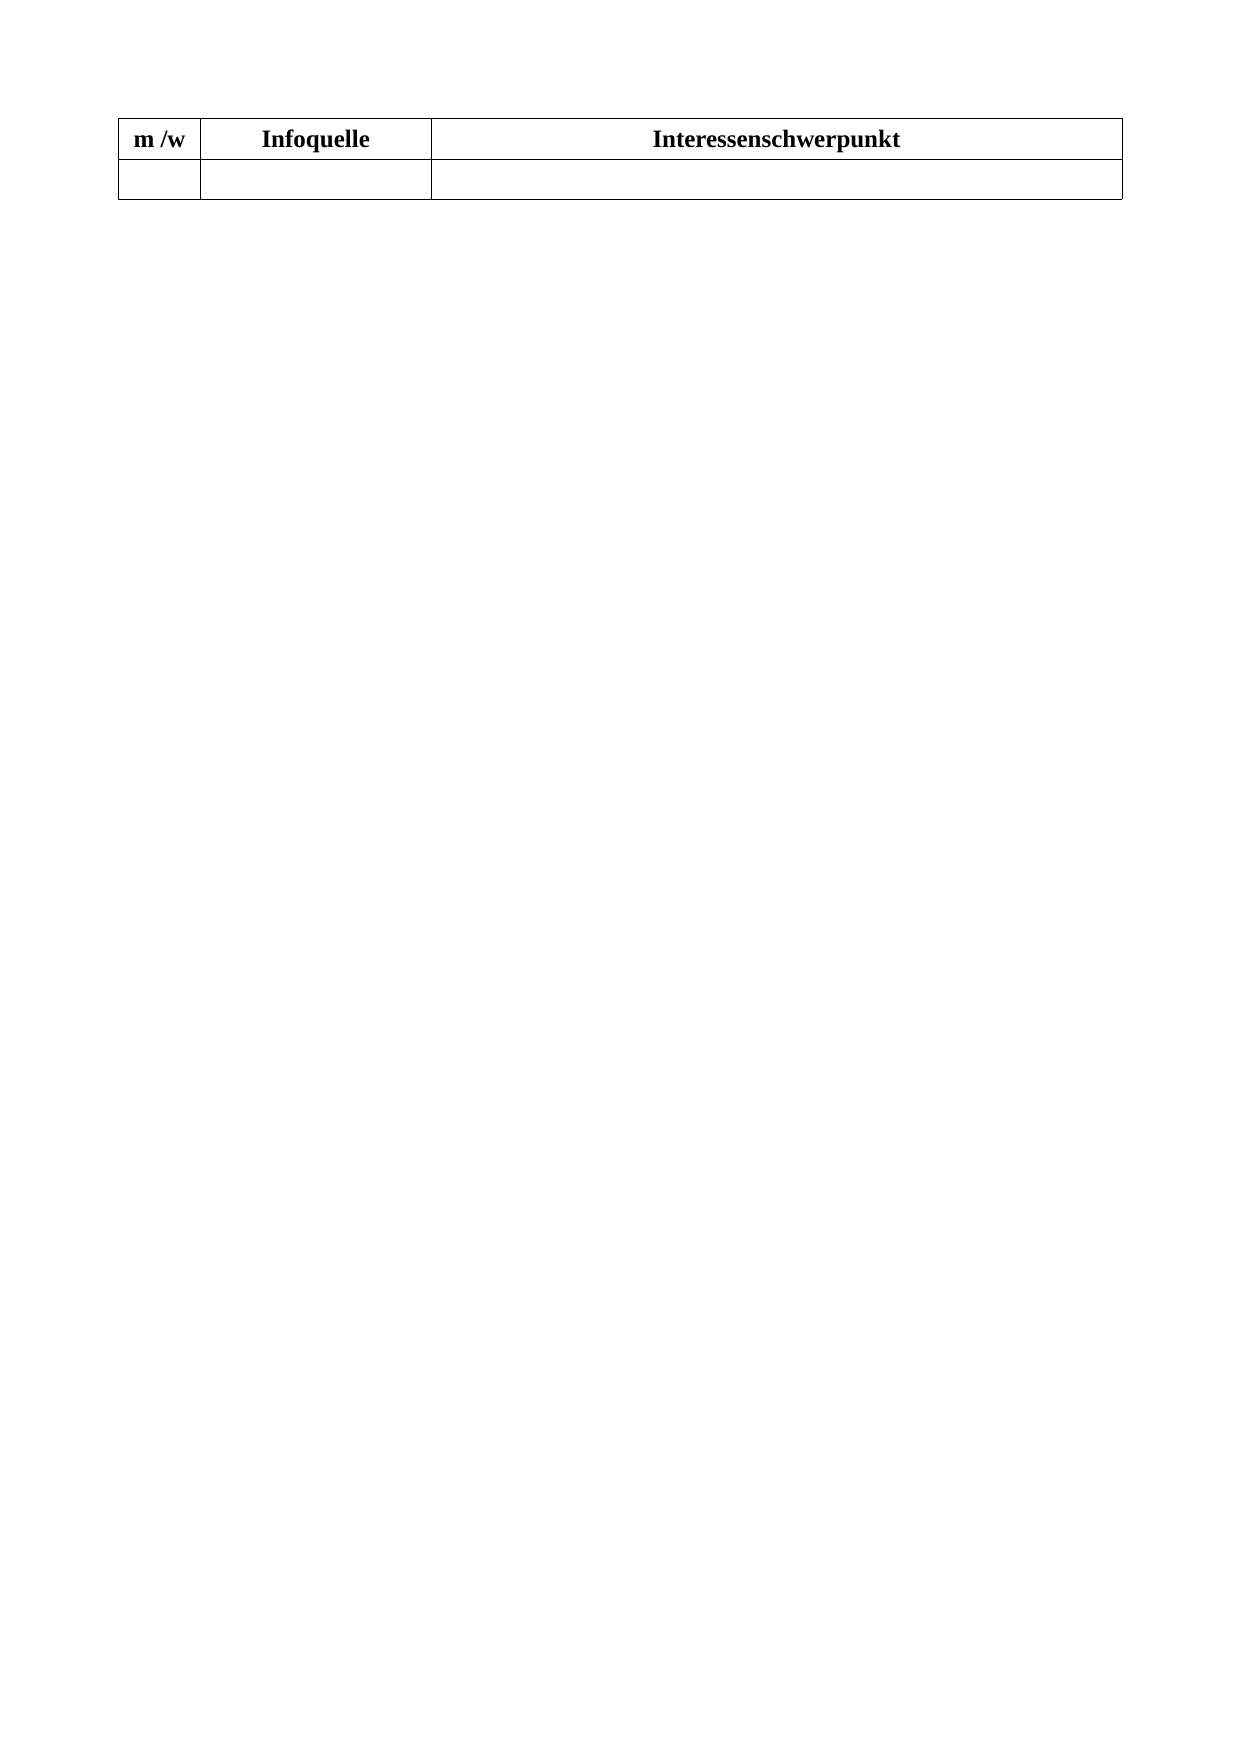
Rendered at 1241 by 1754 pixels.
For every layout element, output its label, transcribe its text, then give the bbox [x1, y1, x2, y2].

table_cell [432, 160, 1122, 199]
table_cell [201, 160, 431, 199]
table_header Infoquelle [201, 119, 431, 158]
table_header m /w [119, 119, 200, 158]
table_header Interessenschwerpunkt [432, 119, 1122, 158]
table_cell [119, 160, 200, 199]
